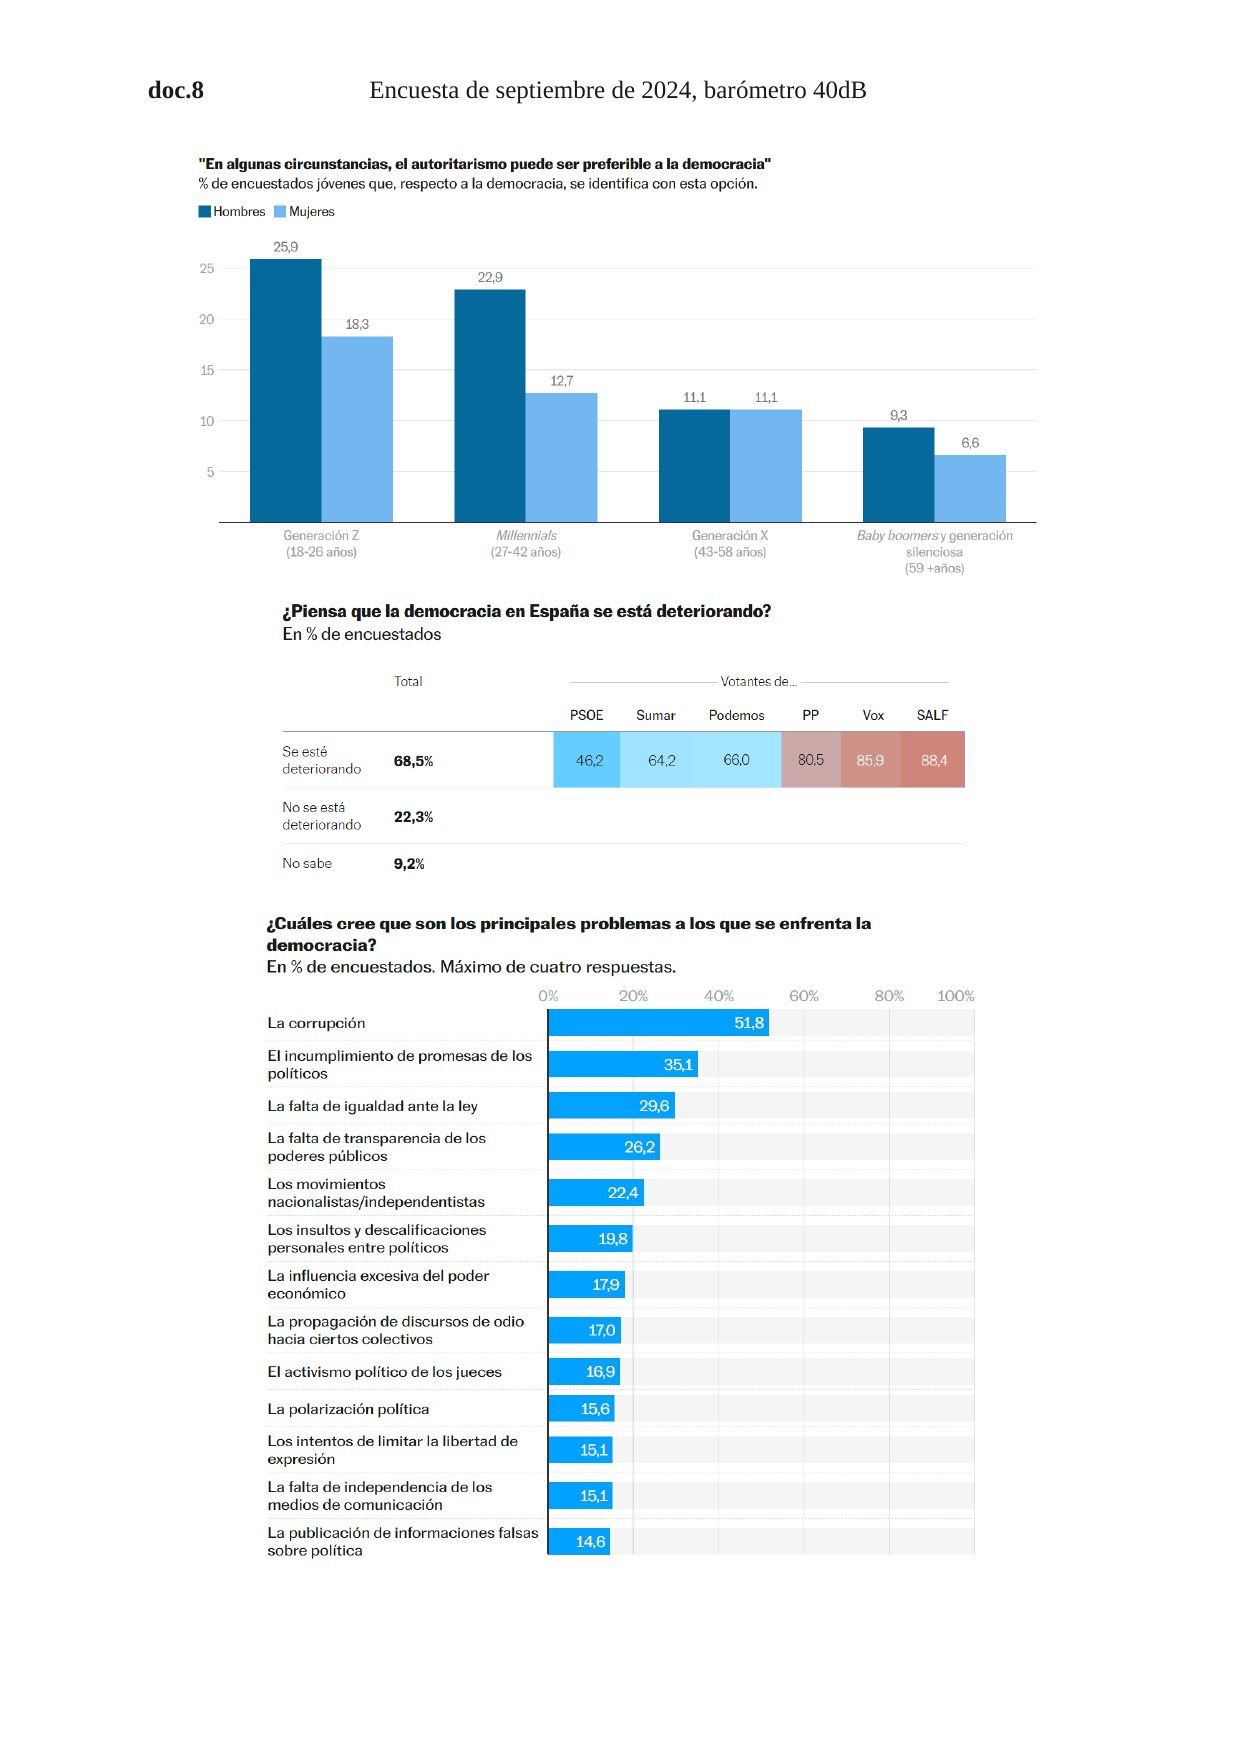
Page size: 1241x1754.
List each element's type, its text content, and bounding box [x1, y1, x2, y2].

picture [255, 910, 985, 1579]
picture [147, 132, 1093, 883]
text doc.8 Encuesta de septiembre de 2024, barómetro 40dB [148, 75, 1093, 104]
